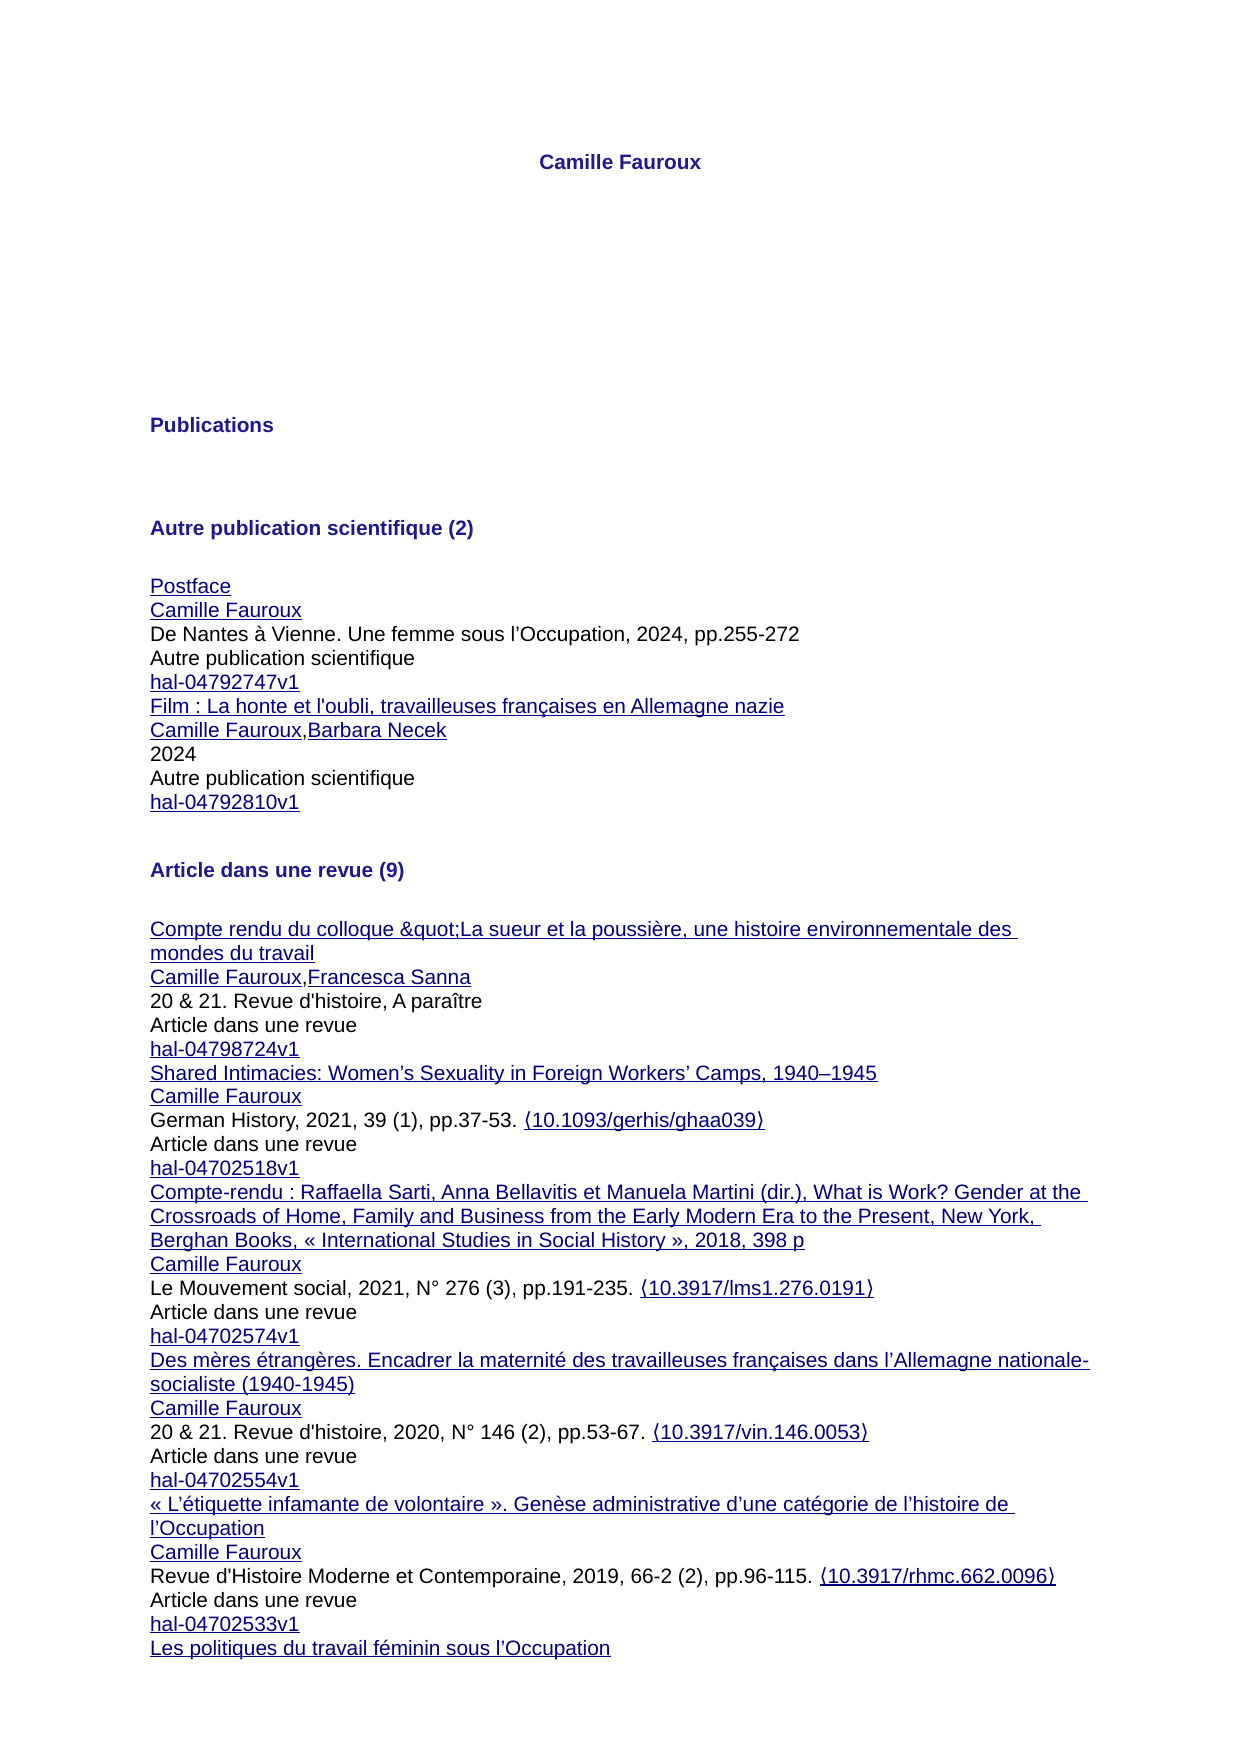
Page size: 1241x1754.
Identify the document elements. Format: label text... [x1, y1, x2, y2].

table_header Postface Camille Fauroux De Nantes à Vienne. Une femme sous l’Occupation, 2024, pp.255-272 Autre publication scientifique hal-04792747v1 [150, 574, 1090, 694]
table_cell Les politiques du travail féminin sous l’Occupation [150, 1635, 1090, 1659]
table_cell Shared Intimacies: Women’s Sexuality in Foreign Workers’ Camps, 1940–1945 Camille Fauroux German History, 2021, 39 (1), pp.37-53. ⟨10.1093/gerhis/ghaa039⟩ Article dans une revue hal-04702518v1 [150, 1060, 1090, 1180]
table_header Compte rendu du colloque &quot;La sueur et la poussière, une histoire environnementale des mondes du travail Camille Fauroux,Francesca Sanna 20 & 21. Revue d'histoire, A paraître Article dans une revue hal-04798724v1 [150, 917, 1090, 1060]
subtitle Camille Fauroux [150, 150, 1090, 174]
table_cell Film : La honte et l'oubli, travailleuses françaises en Allemagne nazie Camille Fauroux,Barbara Necek 2024 Autre publication scientifique hal-04792810v1 [150, 694, 1090, 813]
table_cell « L’étiquette infamante de volontaire ». Genèse administrative d’une catégorie de l’histoire de l’Occupation Camille Fauroux Revue d'Histoire Moderne et Contemporaine, 2019, 66-2 (2), pp.96-115. ⟨10.3917/rhmc.662.0096⟩ Article dans une revue hal-04702533v1 [150, 1492, 1090, 1635]
table_cell Des mères étrangères. Encadrer la maternité des travailleuses françaises dans l’Allemagne nationale- [150, 1348, 1090, 1369]
table_cell Compte-rendu : Raffaella Sarti, Anna Bellavitis et Manuela Martini (dir.), What is Work? Gender at the Crossroads of Home, Family and Business from the Early Modern Era to the Present, New York, Berghan Books, « International Studies in Social History », 2018, 398 p Camille Fauroux Le Mouvement social, 2021, N° 276 (3), pp.191-235. ⟨10.3917/lms1.276.0191⟩ Article dans une revue hal-04702574v1 [150, 1180, 1090, 1348]
subtitle Autre publication scientifique (2) [150, 516, 1090, 539]
subtitle Article dans une revue (9) [150, 858, 1090, 882]
table_cell socialiste (1940-1945) Camille Fauroux 20 & 21. Revue d'histoire, 2020, N° 146 (2), pp.53-67. ⟨10.3917/vin.146.0053⟩ Article dans une revue hal-04702554v1 [150, 1370, 1090, 1492]
subtitle Publications [150, 412, 1090, 436]
